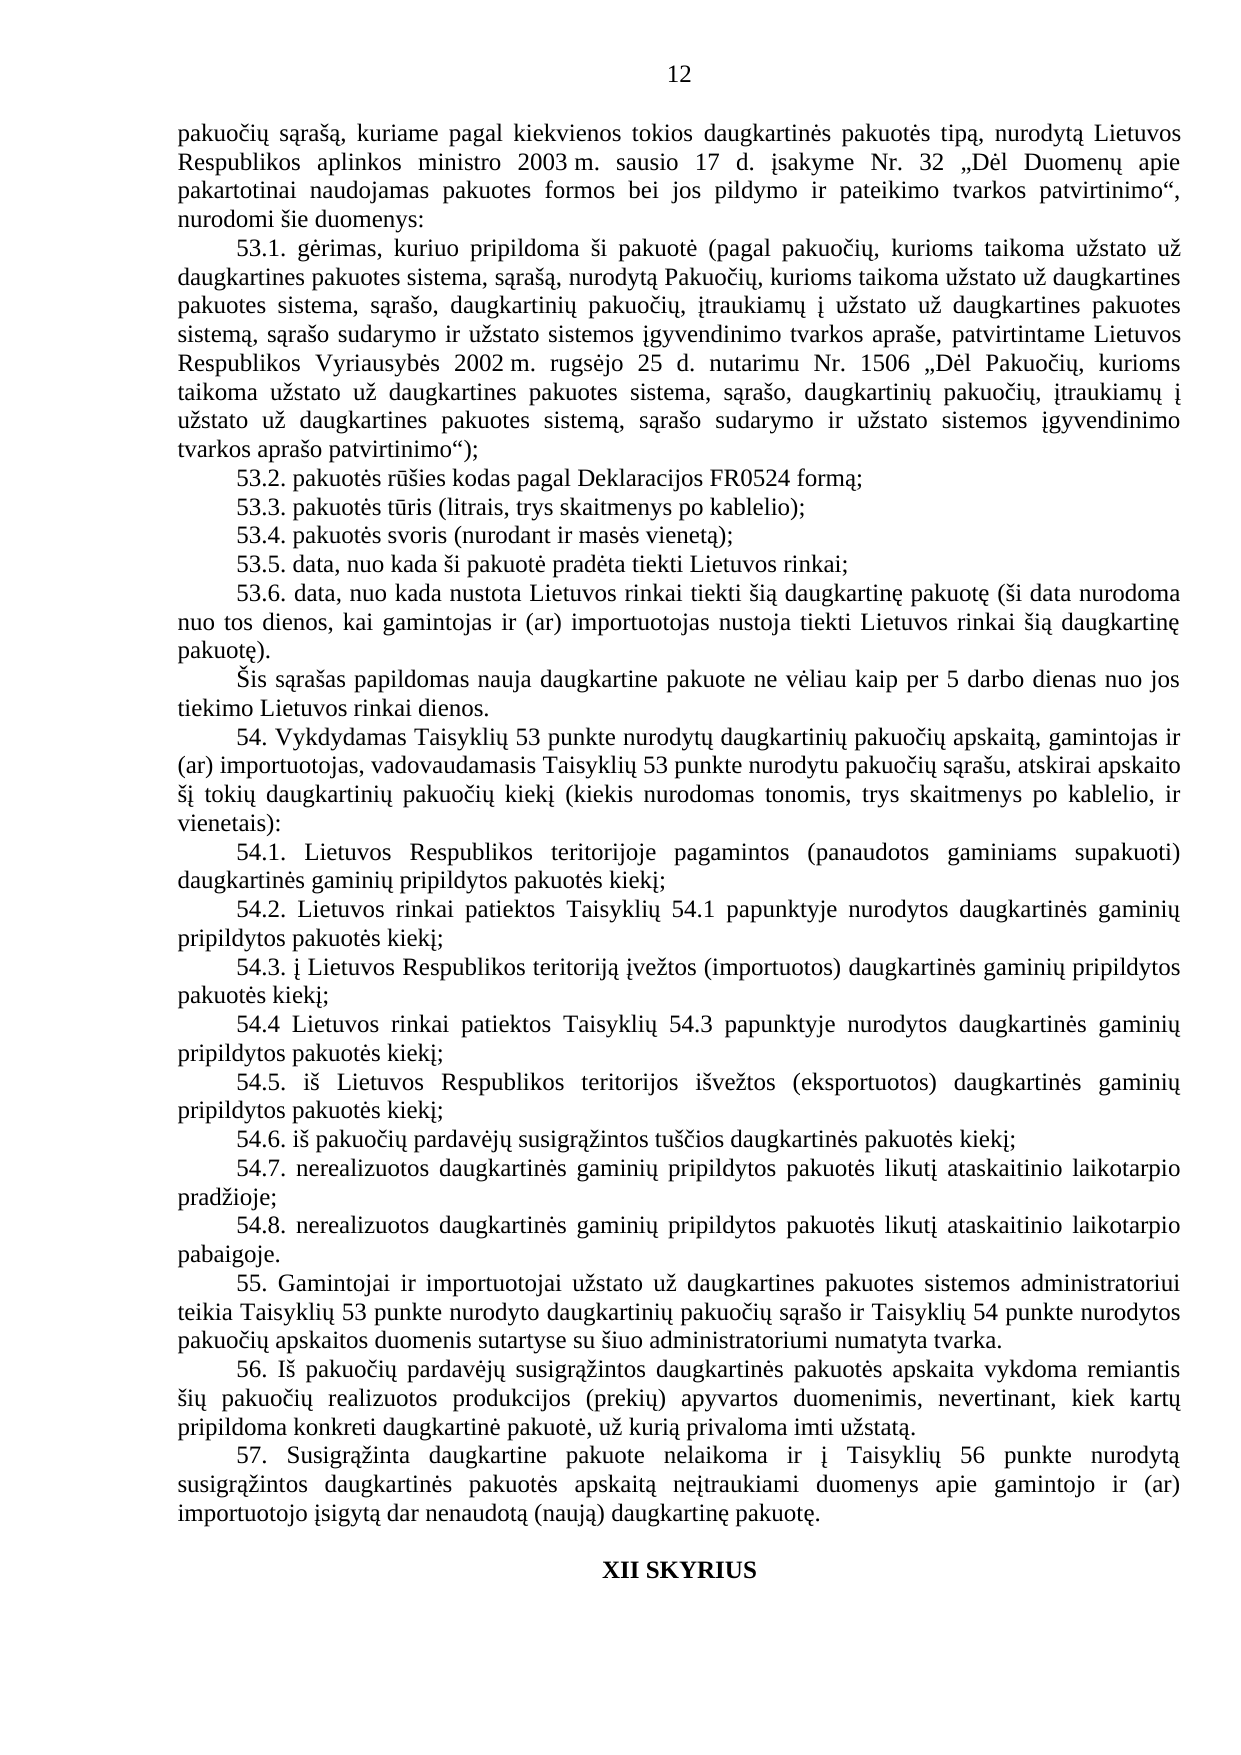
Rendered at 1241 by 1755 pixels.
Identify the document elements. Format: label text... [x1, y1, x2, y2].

text 53.6. data, nuo kada nustota Lietuvos rinkai tiekti šią daugkartinę pakuotę (ši data nurodoma nuo tos dienos, kai gamintojas ir (ar) importuotojas nustoja tiekti Lietuvos rinkai šią daugkartinę pakuotę). [177, 578, 1181, 664]
text XII SKYRIUS [177, 1556, 1181, 1584]
text 53.4. pakuotės svoris (nurodant ir masės vienetą); [177, 521, 1181, 549]
text 54.6. iš pakuočių pardavėjų susigrąžintos tuščios daugkartinės pakuotės kiekį; [177, 1124, 1181, 1153]
text 53.3. pakuotės tūris (litrais, trys skaitmenys po kablelio); [177, 492, 1181, 521]
text 54.3. į Lietuvos Respublikos teritoriją įvežtos (importuotos) daugkartinės gaminių pripildytos pakuotės kiekį; [177, 952, 1181, 1009]
text Šis sąrašas papildomas nauja daugkartine pakuote ne vėliau kaip per 5 darbo dienas nuo jos tiekimo Lietuvos rinkai dienos. [177, 664, 1181, 722]
text 54.1. Lietuvos Respublikos teritorijoje pagamintos (panaudotos gaminiams supakuoti) daugkartinės gaminių pripildytos pakuotės kiekį; [177, 837, 1181, 894]
text 54. Vykdydamas Taisyklių 53 punkte nurodytų daugkartinių pakuočių apskaitą, gamintojas ir (ar) importuotojas, vadovaudamasis Taisyklių 53 punkte nurodytu pakuočių sąrašu, atskirai apskaito šį tokių daugkartinių pakuočių kiekį (kiekis nurodomas tonomis, trys skaitmenys po kablelio, ir vienetais): [177, 722, 1181, 837]
text 56. Iš pakuočių pardavėjų susigrąžintos daugkartinės pakuotės apskaita vykdoma remiantis šių pakuočių realizuotos produkcijos (prekių) apyvartos duomenimis, nevertinant, kiek kartų pripildoma konkreti daugkartinė pakuotė, už kurią privaloma imti užstatą. [177, 1354, 1181, 1441]
text 53.5. data, nuo kada ši pakuotė pradėta tiekti Lietuvos rinkai; [177, 549, 1181, 578]
text 55. Gamintojai ir importuotojai užstato už daugkartines pakuotes sistemos administratoriui teikia Taisyklių 53 punkte nurodyto daugkartinių pakuočių sąrašo ir Taisyklių 54 punkte nurodytos pakuočių apskaitos duomenis sutartyse su šiuo administratoriumi numatyta tvarka. [177, 1268, 1181, 1354]
text 54.5. iš Lietuvos Respublikos teritorijos išvežtos (eksportuotos) daugkartinės gaminių pripildytos pakuotės kiekį; [177, 1067, 1181, 1124]
text 54.2. Lietuvos rinkai patiektos Taisyklių 54.1 papunktyje nurodytos daugkartinės gaminių pripildytos pakuotės kiekį; [177, 894, 1181, 952]
text 54.7. nerealizuotos daugkartinės gaminių pripildytos pakuotės likutį ataskaitinio laikotarpio pradžioje; [177, 1153, 1181, 1211]
text 54.4 Lietuvos rinkai patiektos Taisyklių 54.3 papunktyje nurodytos daugkartinės gaminių pripildytos pakuotės kiekį; [177, 1009, 1181, 1067]
text 54.8. nerealizuotos daugkartinės gaminių pripildytos pakuotės likutį ataskaitinio laikotarpio pabaigoje. [177, 1211, 1181, 1268]
text 53.2. pakuotės rūšies kodas pagal Deklaracijos FR0524 formą; [177, 463, 1181, 492]
text 57. Susigrąžinta daugkartine pakuote nelaikoma ir į Taisyklių 56 punkte nurodytą susigrąžintos daugkartinės pakuotės apskaitą neįtraukiami duomenys apie gamintojo ir (ar) importuotojo įsigytą dar nenaudotą (naują) daugkartinę pakuotę. [177, 1441, 1181, 1527]
text pakuočių sąrašą, kuriame pagal kiekvienos tokios daugkartinės pakuotės tipą, nurodytą Lietuvos Respublikos aplinkos ministro 2003 m. sausio 17 d. įsakyme Nr. 32 „Dėl Duomenų apie pakartotinai naudojamas pakuotes formos bei jos pildymo ir pateikimo tvarkos patvirtinimo“, nurodomi šie duomenys: [177, 118, 1181, 233]
text 53.1. gėrimas, kuriuo pripildoma ši pakuotė (pagal pakuočių, kurioms taikoma užstato už daugkartines pakuotes sistema, sąrašą, nurodytą Pakuočių, kurioms taikoma užstato už daugkartines pakuotes sistema, sąrašo, daugkartinių pakuočių, įtraukiamų į užstato už daugkartines pakuotes sistemą, sąrašo sudarymo ir užstato sistemos įgyvendinimo tvarkos apraše, patvirtintame Lietuvos Respublikos Vyriausybės 2002 m. rugsėjo 25 d. nutarimu Nr. 1506 „Dėl Pakuočių, kurioms taikoma užstato už daugkartines pakuotes sistema, sąrašo, daugkartinių pakuočių, įtraukiamų į užstato už daugkartines pakuotes sistemą, sąrašo sudarymo ir užstato sistemos įgyvendinimo tvarkos aprašo patvirtinimo“); [177, 233, 1181, 463]
